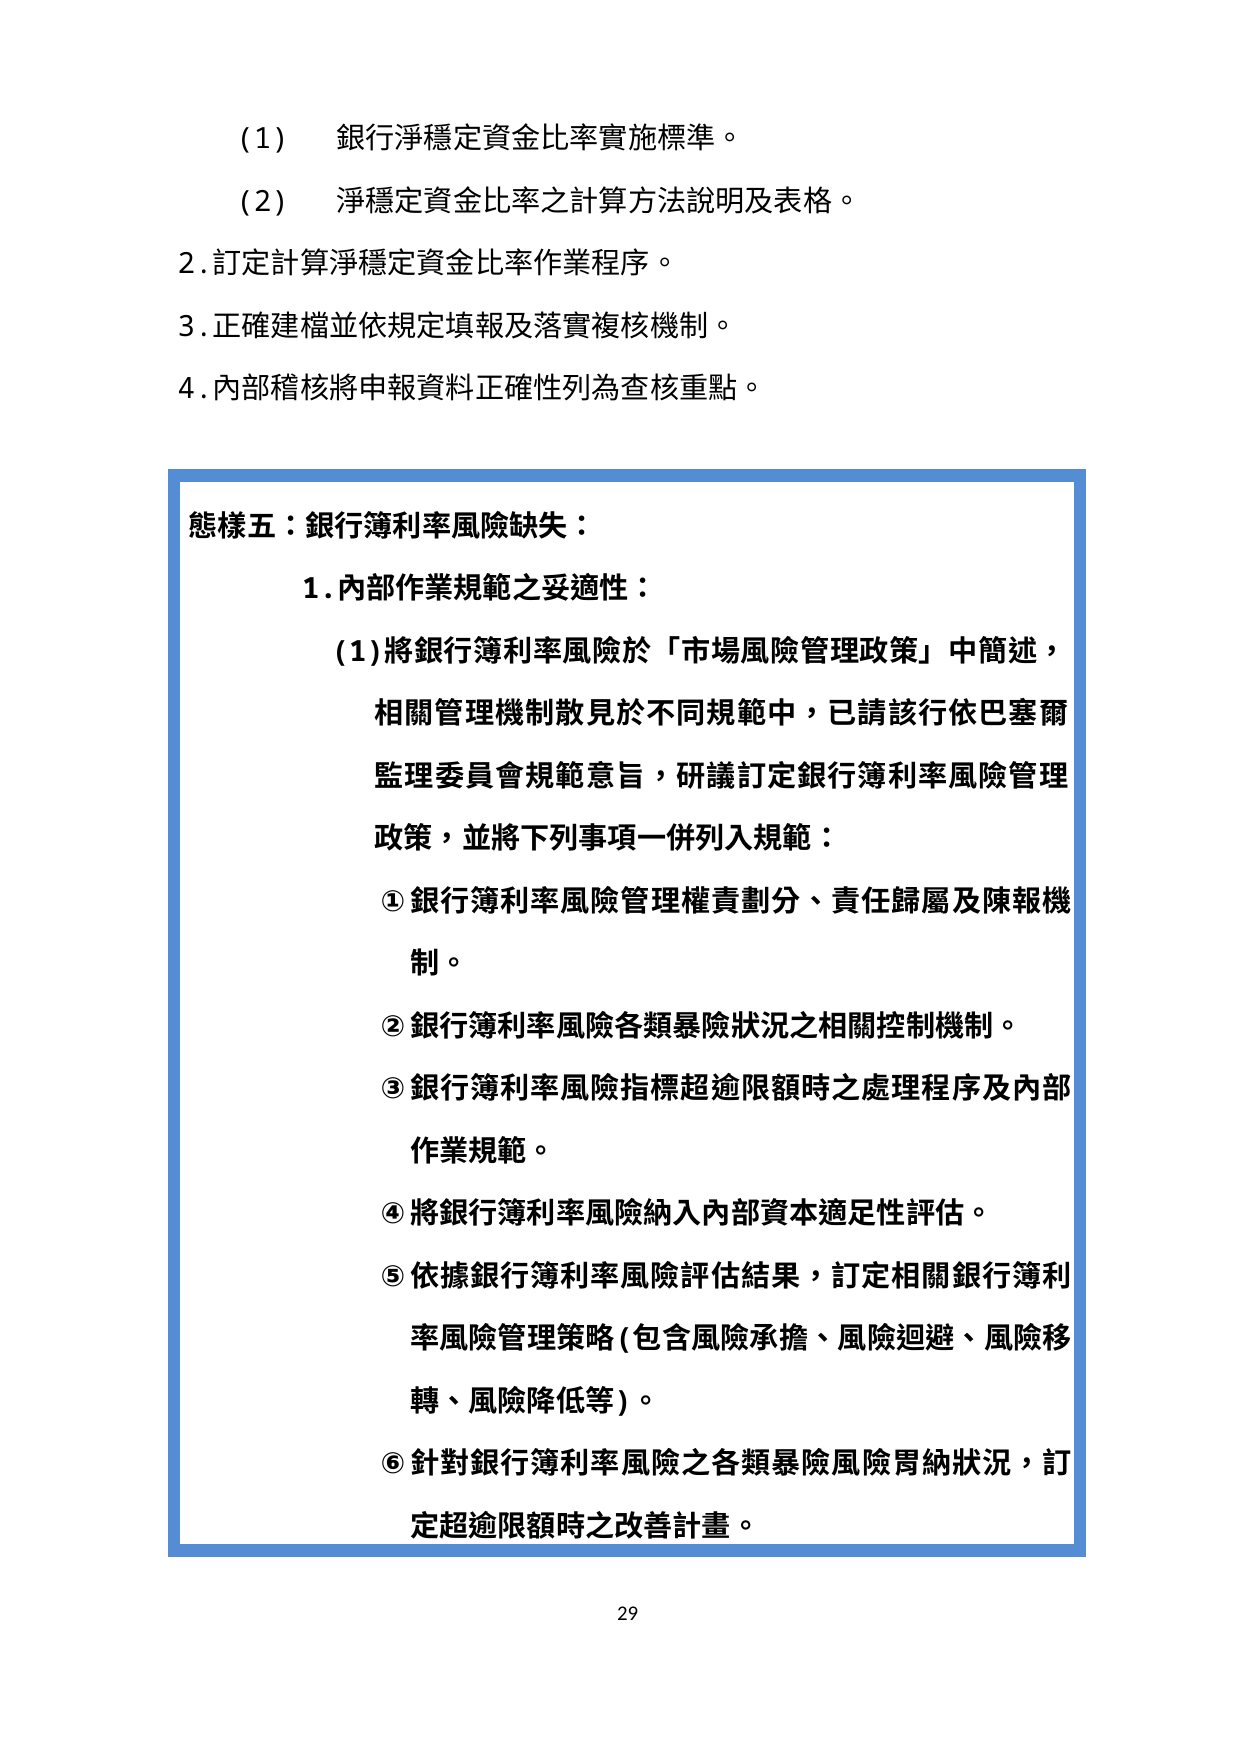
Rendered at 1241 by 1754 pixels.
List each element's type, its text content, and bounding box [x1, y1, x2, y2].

list 銀行淨穩定資金比率實施標準。 [236, 94, 1092, 157]
text 2.訂定計算淨穩定資金比率作業程序。 [177, 219, 1092, 282]
text 4.內部稽核將申報資料正確性列為查核重點。 [177, 344, 1092, 407]
text 3.正確建檔並依規定填報及落實複核機制。 [177, 282, 1092, 344]
table_header 態樣五：銀行簿利率風險缺失： 1.內部作業規範之妥適性： (1)將銀行簿利率風險於「市場風險管理政策」中簡述，相關管理機制散見於不同規範中，已請該行依巴塞爾監理委員會規範意旨，研議訂定銀行簿利率風險管理政策，並將下列事項一併列入規範： 銀行簿利率風險管理權責劃分、責任歸屬及陳報機制。 銀行簿利率風險各類暴險狀況之相關控制機制。 銀行簿利率風險指標超逾限額時之處理程序及內部作業規範。 將銀行簿利率風險納入內部資本適足性評估。 依據銀行簿利率風險評估結果，訂定相關銀行簿利率風險管理策略(包含風險承擔、風險迴避、風險移轉、風險降低等)。 針對銀行簿利率風險之各類暴險風險胃納狀況，訂定超逾限額時之改善計畫。 (2)尚未配合依修正後銀行簿利率風險質化與量化指標，檢視現行銀行簿利率風險管理政策適合性，並修訂相關銀行簿利率風險管理策略，及針對已確認之各類風險訂定相對應之指標、預警及限額。 2.計算極端值測試，第一類資本淨額未以查核基準日數額計算，影響極端值測試結果之正確性。 3.△NII及△EVE計算正確性： (1)資產端： 產品類型「存放同業」： 新台幣及美元部位存放銀行同業，漏未納入衡量。 美元部位存放銀行同業納入衡量計算金額，與帳列金額不符。 新台幣及美元部位利率型態為浮動利率者，其重定價現金流量時間區間未採下次利率重設日，均誤配置為「翌日」。 新台幣及美元部位活期存款，加權平均利率均鍵為0%，未正確計算。 美元部位定期存款，未依適當之時間區間配置。 產品類型「拆放同業」：新台幣及美元部位拆放銀行同業，漏未納入衡量。 產品類型「存放央行(乙戶)」： 新台幣部位利率型態為機動利率者，誤配置為浮動利率，未以實際央行利率會議時點配置對應之時間區間，或加權平均利率誤鍵為0%。 新台幣部位應為機動利率(源自活期性存款0.396%、源自定期性存款1.083%)，誤配置為固定利率0.252%。 新台幣部位未依基準日利率計算正確之加權平均利率(源自活期性存款0.646%、源自定期性存款1.334%)。 產品類型「有價證券」： 新台幣及美元部位名目重定價現金流量及加權平均利率，均誤以購入成本衡量及到期殖利率衡量，未以證券面額衡量及票面利率衡量。 未將投資可轉換公司債資產交換納入衡量，並分拆賣出買權納入「分拆式選擇權」衡量；另對該債券投資附屬之利率交換，多計入「自動式選擇權」衡量。 對帳列附息債券投資，誤以帳面淨額衡量，未以面額衡量。 美元部位有價證券納入衡量之現金流量，與帳列銀行簿美元部位有價證券投資不符，有多計情形。 產品類型「附賣回債票券」：誤以債票券面額配置名目重定價現金流量，未以合約到期日所償還之本金衡量。 產品類型「放款」： 新台幣部位固定利率放款，有多筆長期放款原始資料名目利率誤植為0%，影響該項目加權平均利率計算正確性。 新台幣部位放款為階段式利率者，第一階段之固定利率誤以契約到期日配置時間區間，應調整為下次利率有效日。 產品類型「放款包含擔保/無擔保放款(一次/分期還本)、貼現與透支、信用卡與循環額度(隨借隨還)」： A.新台幣及美元部位零售客戶浮動利率放款，其時間區間均配置「翌日或當日」，未依個別下次利率重定價日配置對應之時間區間。 B.新台幣部位零售型客戶機動利率放款，有誤以契約到期日配置其名目重定價現金流量之時間區間，未依央行利率會議時點配置對應時間區間。 產品類型「放款(包含 Factoring及Forfaiting)」： 新台幣及美元部位批發客戶機動利率及浮動利率放款，其時間區間均配置「翌日或當日」，未依央行利率會議時點配置對應時間區間及個別下次利率重定價日配置對應之時間區間。 對聯貸型授信案件，其利率型態未依個別利率定價條件決定，均誤配置為「管理利率」或「固定利率」，致名目重定價現金流量時間區間錯誤。 新台幣部位對批發客戶之循環動用型放款，有誤配置於產品類型「信用卡與循環額度(隨借隨還)」衡量，致錯誤套用公版計算程式行為化參數。 新台幣部位固定利率分期攤還放款，未依本金攤還條件配置名目重定價現金流量；美元部位亦有相同情形，且原始計算資料有不符常規之負值，及非應歸屬本項產品之零售客戶資料。 對已屆期浮動利率放款，現金流量時間區間誤配置以下次利率重訂價日對應之時間區間。 新台幣及美元部位屬無追索權之應收帳款承購淨額及遠期信用狀買斷，產品類型應分類至「其他」。 新台幣及美元部位管理利率放款，均誤以契約到期日配置名目本金現金流量之時間區間，未將管理利率配置於「翌日或當日」。 漏未計入美元部位出口押匯或出口押匯之加權平均利率均鍵置為0%，未正確計算。 誤將存放銀行同業、拆放銀行同業及放款轉列之催收款項，納入本項衡量。 產品類型「信用卡與循環額度 (隨借隨還)」： A.新台幣部位有距契約到期日未逾1個月者，誤配置「1個月~3個月」時間區間。 B.應收信用卡款項納入衡量計算金額，與帳列金額不符。 C.新台幣及美元部位應收信用卡款項之加權平均利率均鍵置為0%，未將分期付款利率或循環信用利率納入衡量。 D. 新台幣部位應收信用卡款項，僅計入當期消費已出帳及未出帳金額，漏未將分期付款部分計入衡量。 E.誤將未動用循環信用額度之信用卡消費款列入本項衡量，改列「零息資產」項下衡量。 F.新台幣部位應收信用卡爭議款誤列入本項衡量。 G.新台幣部位以「管理利率」計息之應收信用卡款項(信用卡分期付款及循環消費款)，誤列入本項衡量，致誤適用公版計算程式預設之「固定利率」計算。 產品類型「零息資產」： 對新台幣部位轉存央行存款（不計息）及美元部位存放央行(不計息)，漏未納入本項衡量。 新台幣及美元部位誤計入權益證券暴險項目，及多項非利率敏感性資產，如：應收利息、其他遞延資產、備抵呆帳、固定資產、累計折舊、催收款、無形資產、庫存現金、零用及週轉金、庫存外幣、運送中現金、待交換票據、存出保證金及信用卡其他手續費。 存放央行甲戶資金，誤將其重定價現金流量配置於時間區間「1年~1.5年」，未配置「翌日或當日」。 產品類型「其他」： A.新台幣及美元部位應收承購帳款淨額漏未納入本項衡量。 B.新台幣及美元部位零售客戶所有利率類型之應收信用卡款項全額繳款及分期付款，產品類型應分類至「信用卡與循環額度(隨借隨還)」或「放款包含擔保/無擔保放款(一次/分期還本)、貼現與透支、信用卡與循環額度(隨借隨還)」。 C.新台幣部位應收信用卡款項分期付款之加權平均利率均鍵置為0%，未正確計算。 D.美元部位有資產數額為負值之情形。 (2)負債端： 產品類型「同業存款」： 新台幣及美元部位「銀行同業存款」及中華郵政轉存款，未納入衡量，均誤配置產品類型「零息負債」。 新台幣部位批發客戶浮動利率存款，其時間區間配置為「翌日或當日」，未依實際為機動利率型態之擺放原則配置對應之時間區間。 產品類型「同業拆款」： 新台幣部位帳列「央行放款轉融資」及「央行其他融資」金額，漏未納入本項衡量。 美元部位透支銀行同業，未列入本項衡量。 新台幣部位浮動利率央行其他融資，現金流量時間區間未採下次重定價日，均誤以契約到期日配置，且加權平均利率均鍵置為0%，未正確計算。 美元部位「透支銀行同業」之加權平均利率均鍵置為0%，未正確計算。 產品類型「活期存款」： A.新台幣部位對行員活期儲蓄存款錯配置本項，未配置「活期儲蓄存款」，且依其利率定價模式應界定為「管理利率」，以套用公版計算程式變量表之行為化參數。 B.美元部位之活期存款利率型態未分類管理利率，誤鍵為機動利率，致未適用變量表管理利率之行為化參數。 C.新台幣部位批發客戶之央行存款（庫款專戶)，誤歸類至本項及機動利率類型，應歸類至「同業存款」及浮動利率類型。 產品類型「支票存款」： 新台幣部位支票存款誤分類於「零息負債」，致未適用變量表支票存款之行為化參數。 支票存款未配置管理利率，亦未適用變量表核心存款比例及行為到期日之行為化參數。 產品類型「定期存款」： A.新台幣部位浮動利率定期存款，誤以契約到期日配置名目重定價現金流量之時間區間，另其利率訂價特性，依公版計算程式規範應分類為「機動利率」，並以央行利率會議時點配置對應之時間區間。 B.新台幣部位零售及批發客戶機動利率存款，其時間區間均配置「翌日或當日」，未依央行利率會議時點配置對應時間區間。 C.美元部位零售客戶固定利率存款，時間區間配置錯誤。 D.誤將新台幣部位可轉讓定期存單計入本項衡量。 產品類型「活期存款」、「活期儲蓄存款」及「支票存款」： 新台幣部位機動利率存款，未以實際央行利率會議時點配置對應之時間區間。 美元部位管理利率存款，時間區間有配置於「2天~1個月（含)」者，未配置於「翌日或當日」。 產品類型「本行發行債票券(含NCD/CD)」： 美元部位金融債券負債，誤分類「其他」。 美元部位結構型債券，加權平均利率均建置負值，未正確計算。 應付金融債券及本行發行之可轉讓定期存單，漏未納入本項衡量。 本行發行之新台幣及美元具可提前贖回條件金融債券，誤以發行屆滿可贖回日期配置時間區間，未以債券到期日配置。 發行具贖回條件並以固定利率與組合型利率計息之無擔保主順位、可贖回利率連結區間計息型金融債券(以美元計價)，逕以到期日配置時間區間，未依查核基準日至下次利率重設日對應配置時間區間，且未分拆買入「買權」納入分拆式選擇權端衡量。 產品類型「附買回債票券」，誤以債票券面額計算，未以實際交易金額計算。 產品類型「結構型商品」： 美元部位結構型商品所收本金，誤分類「其他」。 美元部位結構型商品納入衡量計算金額，與帳列數不符。 產品類型「零息負債」：新台幣及美元部位誤計入多項非利率敏感性負債，如：如應付利息、應付帳款、暫收待結款、兌換、應解匯款、聯行往來、評價調整…。 (3)自動式選擇權： 產品類型「遠期外匯合約」及「外匯交換」：因所使用計算輔助程式錯置新台幣及美元長、短部位幣別，致新台幣短部位及美元短部位衡量重定價現金流量錯誤，應請建立跨表檢核及覆核機制。 產品類型「期貨/遠期利率協定」：美元部位利率期貨錯置長、短部位之時間區間及金額。 產品類型「利率交換」、「可提前贖回交換」： A.新台幣及美元部位投資具提前贖回條件之可轉換公司債資產交換，對其附屬之利率交換條件，有多分拆利率交換交易納入本項衡量。 B.美元部位利率交換對長部位利息現金流量金額計算有誤。 C.美元部位可贖回利率交換(Callable Interest Rate Swap)，名目本金有未依合約按年遞增或誤填被避險標的之名目本金，致名目本金及利息之現金流量均少列。 D.美元部位利率交換(收浮動、付固定)交易，首次收付利息誤以按季或半年計算首次利息金額，未依交易生效日距首次收付日之實際天數，計算出正確之利息現金流量，致利息之現金流量多計。 E.漏未計算長、短部位之浮動利率利息現金流量，且名目本金誤以契約到期日時間區間配置，未擺放至下次重定價日對應之時間區間。 屬銀行簿衍生性金融商品，如：遠期外匯、外匯交換及利率交換等，係以長、短部位互抵後之淨額輸入公版計算程式，建議改以未互抵之名目本金及息票現金流量，分別輸入長部位及短部位對應之產品類型與時間區間。 (4)分拆式選擇權： 對聯貸授信案件利率型態均誤為「管理利率」，致對該類授信產品多分拆賣出百慕達式交換選擇權及買入利率下限選擇權納入本項衡量。 新台幣及美元部位投資之可轉換公司債資產交換，對該交易具可提前贖回條件，均漏分拆賣出買權納入本項衡量。 新台幣部位未具提前贖回條件之有價證券投資，誤多分拆賣出遠期執行賣權；美元部位發行美元計價具可提前贖回條件之金融債券，漏未分拆買入遠期執行之買權。 產品類型「百慕達式互換選擇權」： 新台幣及美元部位批發客戶固定利率放款，其時間區間為「翌日或當日」者，均未分拆賣出百慕達式互換選擇權。 新台幣及美元部位存放銀行同業及拆放銀行同業，誤多拆賣出百慕達式交換選擇權，納入衡量。 產品類型「遠期執行選擇權」， 本行發行以美元計價具提前贖回條件之零息金融債券分拆買入買權，目前以債券面額及內部報酬率輸入公版計算程式，建議改以票面利率衡量。 新台幣及美元部位投資之可轉換公司債，發行人具可提前贖回條件，已分拆賣出買權，惟對持有人之可提前賣回條件，未分拆買入賣權，誤分拆賣出賣權。 本行發行之新台幣及美元具可提前贖回條件金融債券漏未分拆買入買權，或誤以發行屆滿可贖回日期配置買入買權之時間區間，未以選擇權剩餘期間配置。 計算銀行簿利率風險，對美元部位資產端、負債端及自動式選擇權皆以折合新台幣金額輸入公版計算程式，惟分拆式選擇權以美元原幣金額輸入，影響其量化指標(△EVE)與極端值測試結果之正確性。 產品類型「利率上/下限型選擇權」： 新台幣及美元部位管理利率放款，其分拆買入利率下限選擇權，誤將該等放款本金依實際放款利率所屬之利率區間配置，未配置至利率下限區間。 新台幣及美元部位批發型客戶浮動利率計息貸款，有多拆出買入利率下限選擇權，納入衡量。 產品類型「美式賣權」： 新台幣及美元部位發行不具提前解約條件之可轉讓定期存單，誤多分拆賣出美式賣權。 對新台幣部位定期性存款及美元部位之外匯定期存款，屬批發客戶且為固定利率者，均漏未分拆賣出美式賣權或未依實際存款利率配置對應之利率區間。 批發客戶固定利率定期存款，重定價現金流量之時間區間最長為新台幣部位「2年(不含)～3年(含)」、美元部位為「1.5年(不含)～2年(含)」，惟分拆賣出「美式賣權」選擇權重定價現金流量誤配置時間區間「9年(不含)～10年(含)」。 [180, 482, 1074, 1544]
list 淨穩定資金比率之計算方法說明及表格。 [236, 157, 1092, 219]
